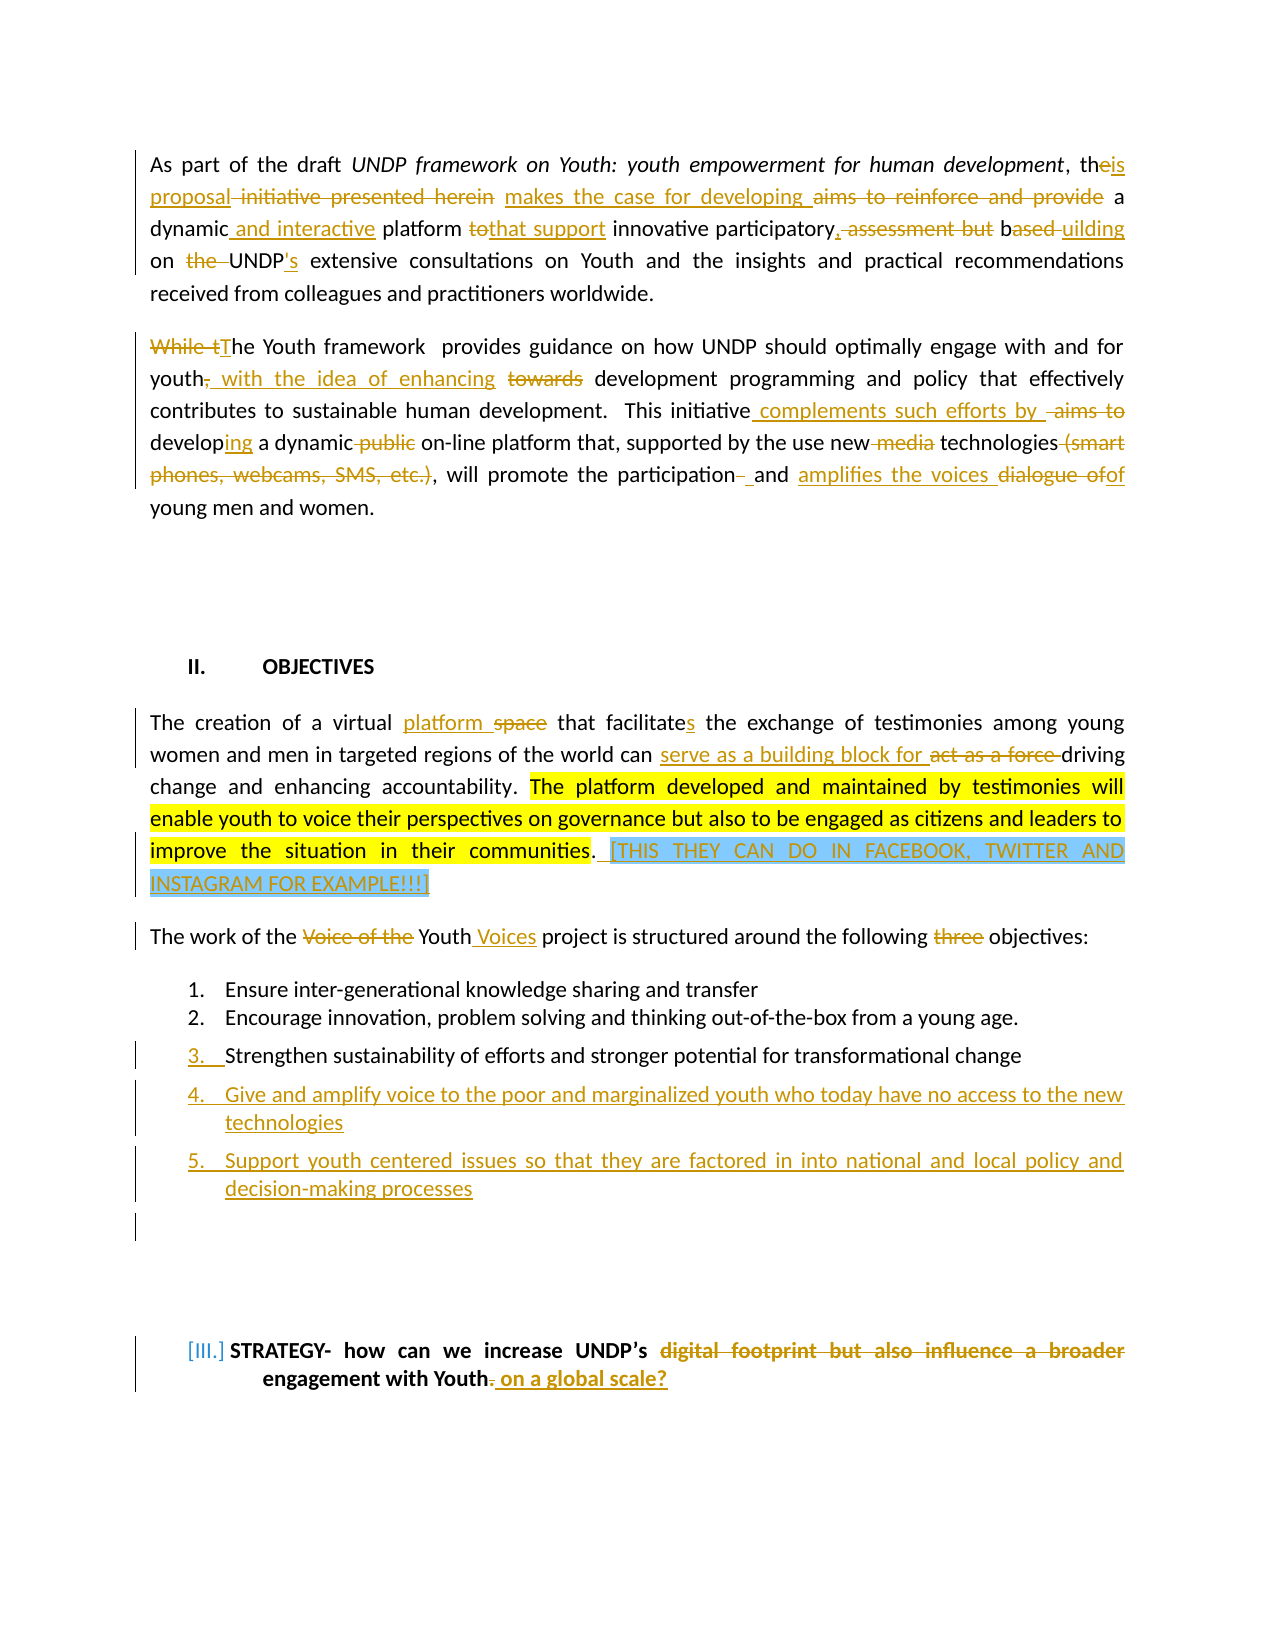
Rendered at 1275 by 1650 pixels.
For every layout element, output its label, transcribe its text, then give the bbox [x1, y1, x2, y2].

list Give and amplify voice to the poor and marginalized youth who today have no access to the new [187, 1080, 1125, 1104]
text As part of the draft UNDP framework on Youth: youth empowerment for human development, this proposal makes the case for developing a dynamic and interactive platform that support innovative participatory, building on UNDP's extensive consultations on Youth and the insights and practical recommendations received from colleagues and practitioners worldwide. [150, 150, 1125, 307]
list technologies [187, 1105, 1125, 1136]
list Support youth centered issues so that they are factored in into national and local policy and decision-making processes [187, 1146, 1125, 1202]
text The work of the Youth Voices project is structured around the following objectives: [150, 922, 1125, 950]
list Strengthen sustainability of efforts and stronger potential for transformational change [187, 1041, 1125, 1069]
list OBJECTIVES [187, 652, 1125, 680]
text The Youth framework provides guidance on how UNDP should optimally engage with and for youth with the idea of enhancing development programming and policy that effectively contributes to sustainable human development. This initiative complements such efforts by developing a dynamic on-line platform that, supported by the use new technologies, will promote the participation and amplifies the voices of young men and women. [150, 332, 1125, 521]
text The creation of a virtual platform that facilitates the exchange of testimonies among young women and men in targeted regions of the world can serve as a building block for driving change and enhancing accountability. The platform developed and maintained by testimonies will enable youth to voice their perspectives on governance but also to be engaged as citizens and leaders to improve the situation in their communities. [THIS THEY CAN DO IN FACEBOOK, TWITTER AND INSTAGRAM FOR EXAMPLE!!!] [150, 708, 1125, 897]
list Encourage innovation, problem solving and thinking out-of-the-box from a young age. [187, 1003, 1125, 1031]
list STRATEGY- how can we increase UNDP’s engagement with Youth on a global scale? [187, 1336, 1125, 1392]
list Ensure inter-generational knowledge sharing and transfer [187, 975, 1125, 1003]
